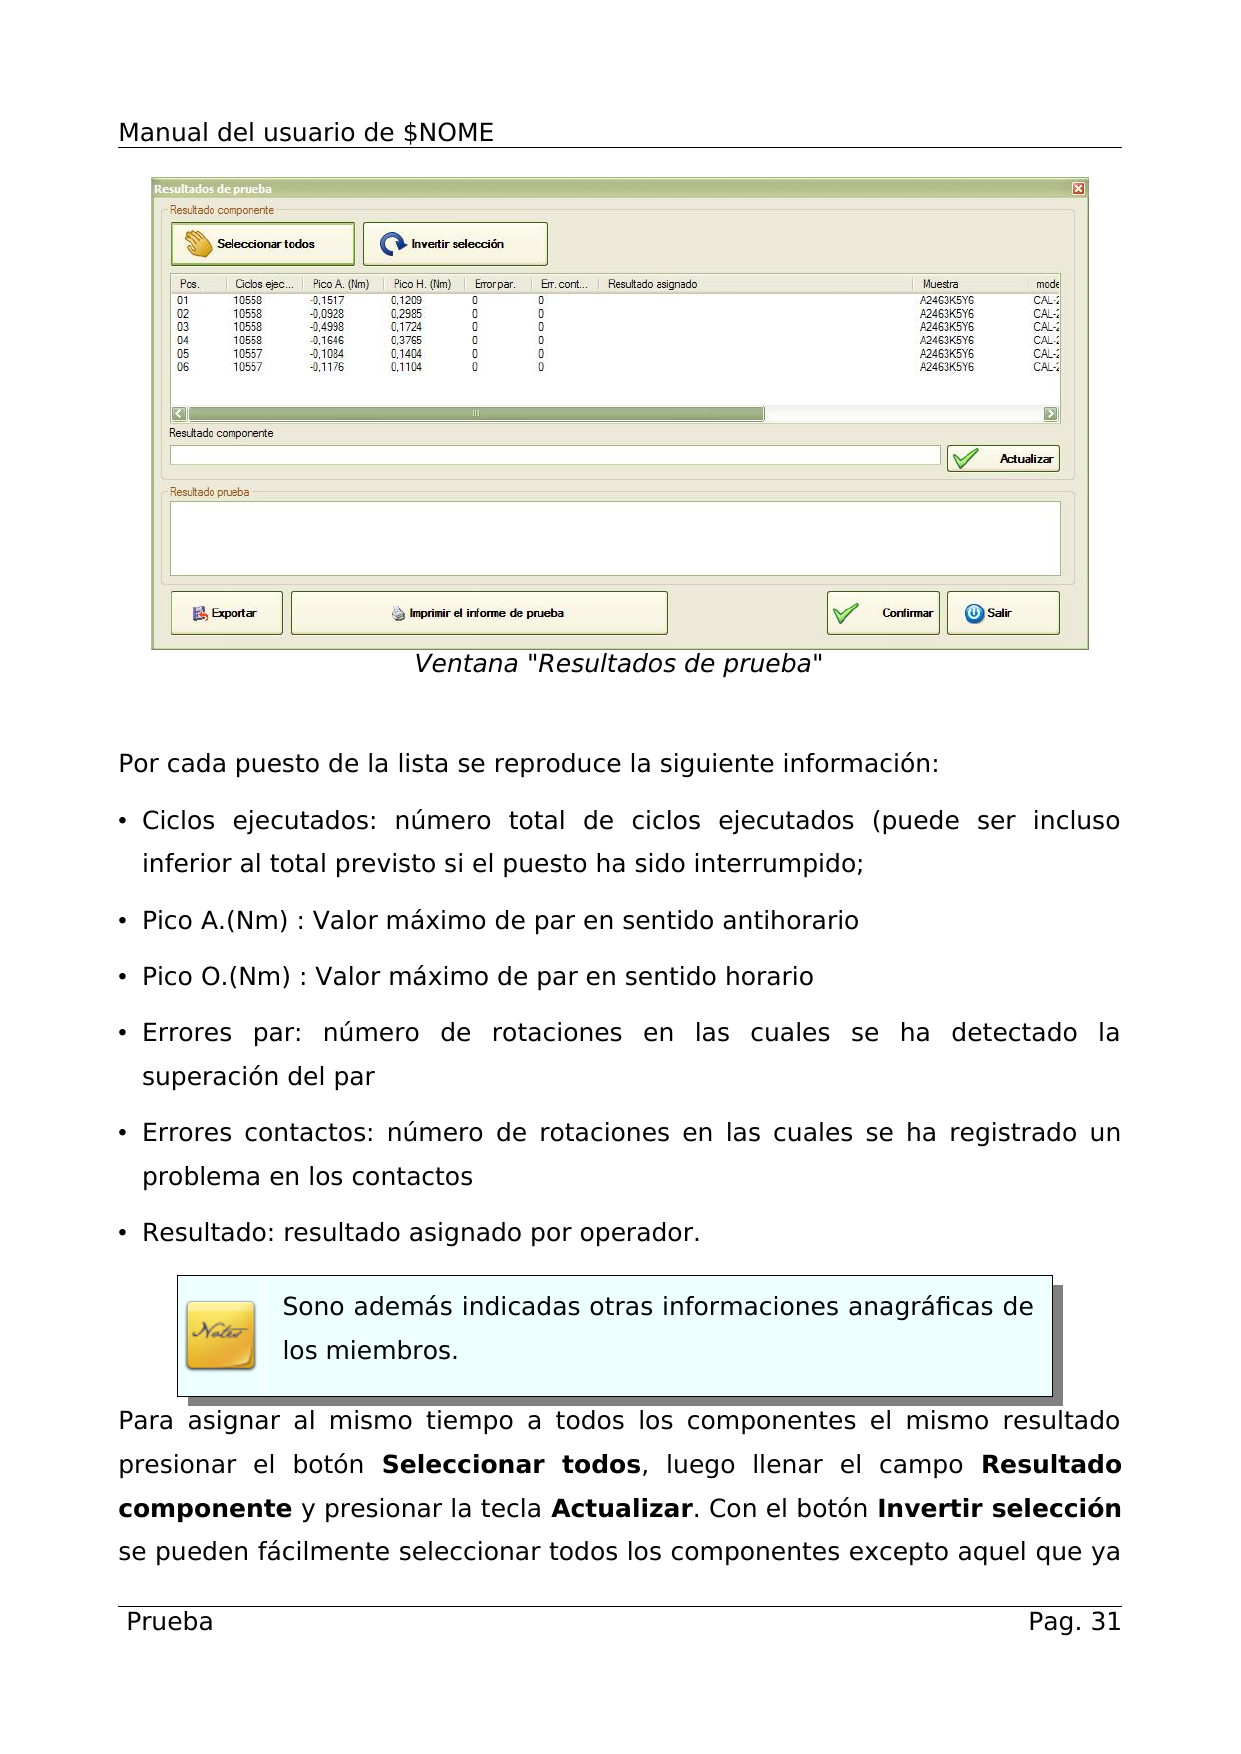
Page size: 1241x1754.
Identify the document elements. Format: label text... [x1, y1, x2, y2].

text Ventana "Resultados de prueba" [151, 650, 1089, 679]
list Resultado: resultado asignado por operador. [118, 1218, 1122, 1248]
list Pico A.(Nm) : Valor máximo de par en sentido antihorario [118, 906, 1122, 935]
picture [183, 1297, 259, 1373]
list Pico O.(Nm) : Valor máximo de par en sentido horario [118, 962, 1122, 991]
list Errores par: número de rotaciones en las cuales se ha detectado la superación del par [118, 1018, 1122, 1091]
table_header [178, 1276, 264, 1396]
text Para asignar al mismo tiempo a todos los componentes el mismo resultado presionar el botón Seleccionar todos, luego llenar el campo Resultado componente y presionar la tecla Actualizar. Con el botón Invertir selección se pueden fácilmente seleccionar todos los componentes excepto aquel que ya [118, 1406, 1122, 1567]
picture [151, 177, 1089, 650]
list Errores contactos: número de rotaciones en las cuales se ha registrado un problema en los contactos [118, 1118, 1122, 1191]
table_header Sono además indicadas otras informaciones anagráficas de los miembros. [265, 1276, 1052, 1396]
text Por cada puesto de la lista se reproduce la siguiente información: [118, 750, 1122, 779]
list Ciclos ejecutados: número total de ciclos ejecutados (puede ser incluso inferior al total previsto si el puesto ha sido interrumpido; [118, 806, 1122, 879]
